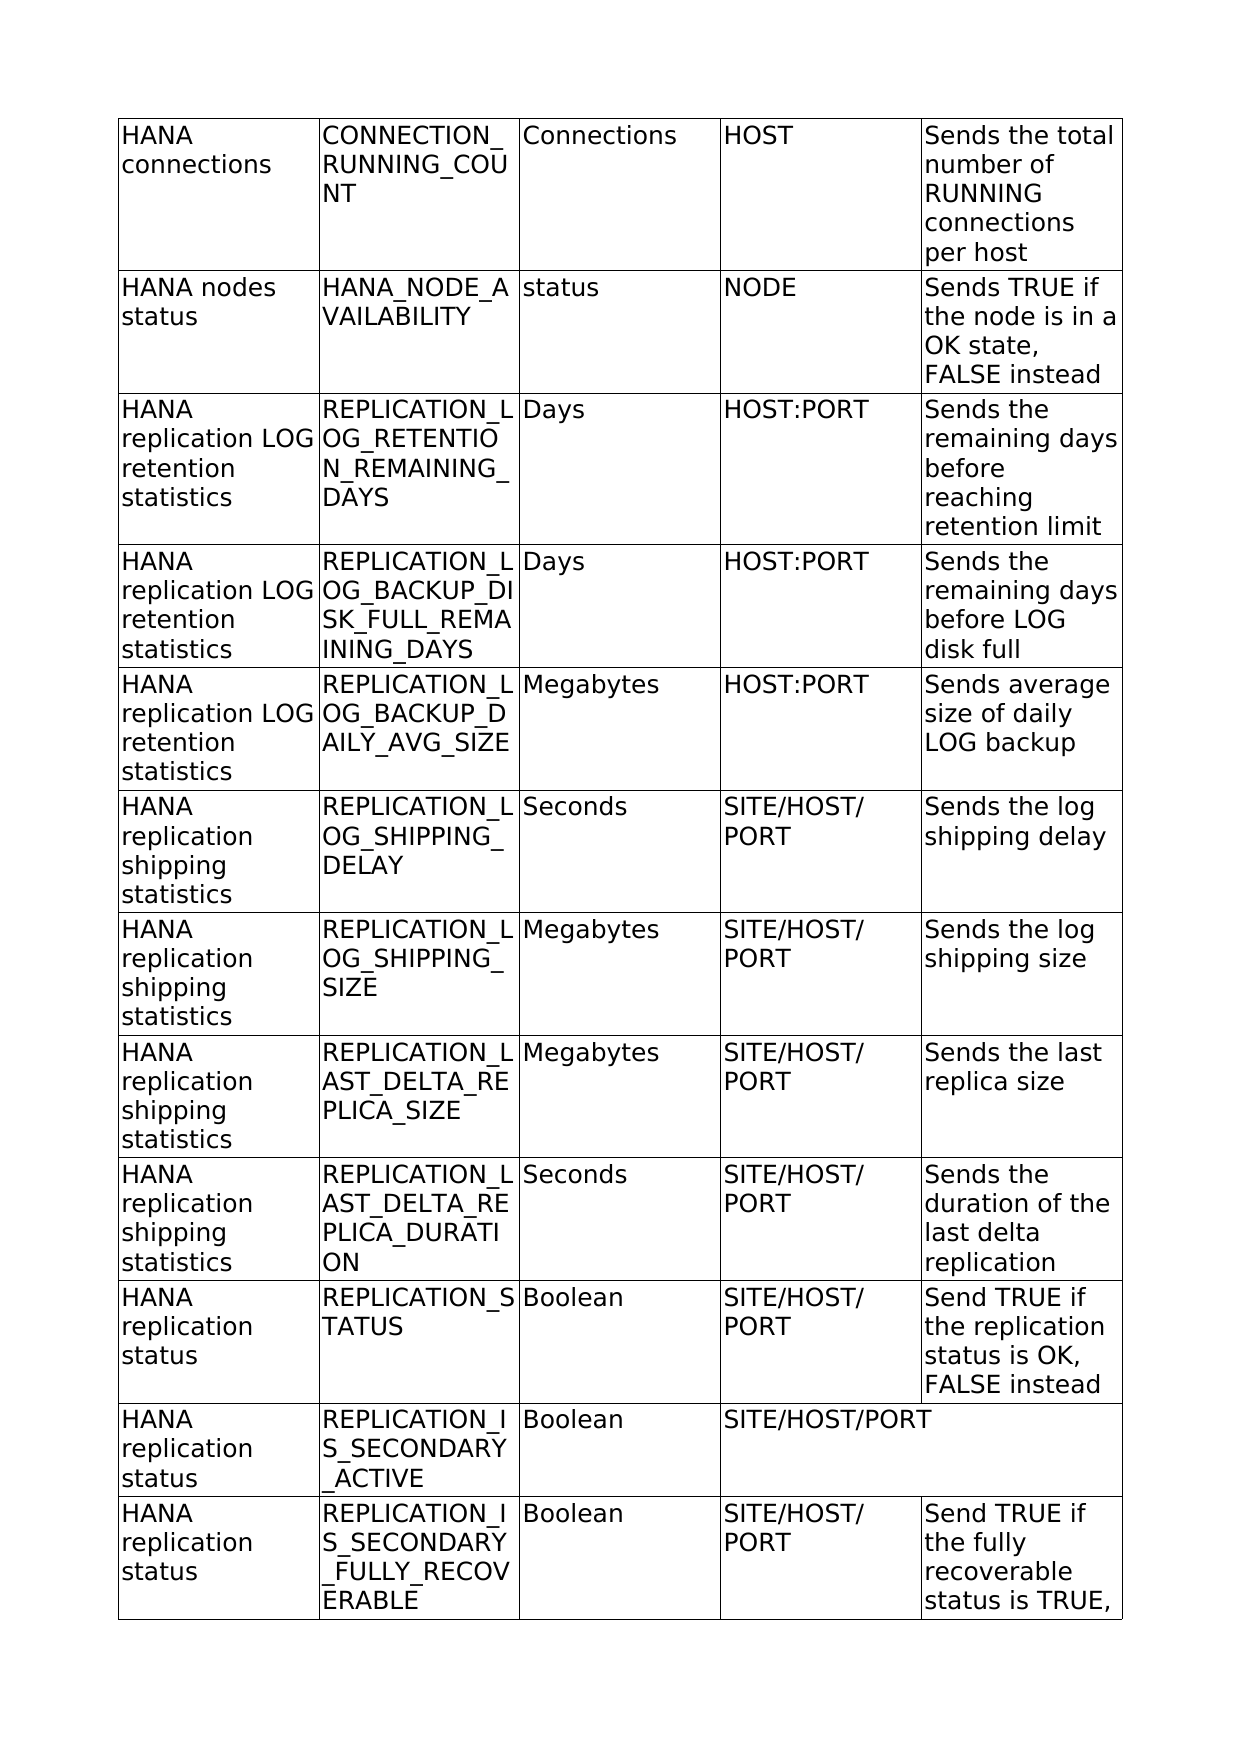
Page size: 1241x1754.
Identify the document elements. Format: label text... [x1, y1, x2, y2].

table_cell SITE/HOST/PORT [721, 1158, 921, 1280]
table_cell SITE/HOST/PORT [721, 1497, 921, 1618]
table_cell HANA replication status [119, 1497, 319, 1618]
table_cell Sends average size of daily LOG backup [922, 668, 1122, 789]
table_cell SITE/HOST/PORT [721, 1281, 921, 1402]
table_cell HANA_NODE_AVAILABILITY [320, 271, 519, 392]
table_cell Boolean [520, 1497, 720, 1618]
table_cell HANA replication LOG retention statistics [119, 545, 319, 667]
table_cell Seconds [520, 791, 720, 912]
table_cell REPLICATION_IS_SECONDARY_ACTIVE [320, 1404, 519, 1496]
table_cell Sends the duration of the last delta replication [922, 1158, 1122, 1280]
table_cell REPLICATION_LOG_RETENTION_REMAINING_DAYS [320, 394, 519, 544]
table_cell Megabytes [520, 913, 720, 1035]
table_cell status [520, 271, 720, 392]
table_cell Seconds [520, 1158, 720, 1280]
table_cell REPLICATION_LOG_SHIPPING_SIZE [320, 913, 519, 1035]
table_cell Send TRUE if the replication status is OK, FALSE instead [922, 1281, 1122, 1402]
table_cell HANA replication LOG retention statistics [119, 394, 319, 544]
table_cell SITE/HOST/PORT [721, 1404, 1122, 1496]
table_cell Connections [520, 119, 720, 270]
table_cell Sends the log shipping delay [922, 791, 1122, 912]
table_cell HOST [721, 119, 921, 270]
table_cell REPLICATION_LOG_SHIPPING_DELAY [320, 791, 519, 912]
table_cell HANA replication status [119, 1404, 319, 1496]
table_cell REPLICATION_LAST_DELTA_REPLICA_SIZE [320, 1036, 519, 1157]
table_cell Sends the remaining days before LOG disk full [922, 545, 1122, 667]
table_cell Sends the log shipping size [922, 913, 1122, 1035]
table_cell REPLICATION_LAST_DELTA_REPLICA_DURATION [320, 1158, 519, 1280]
table_cell Sends the remaining days before reaching retention limit [922, 394, 1122, 544]
table_cell Days [520, 545, 720, 667]
table_cell NODE [721, 271, 921, 392]
table_cell REPLICATION_IS_SECONDARY_FULLY_RECOVERABLE [320, 1497, 519, 1618]
table_cell HOST:PORT [721, 545, 921, 667]
table_cell SITE/HOST/PORT [721, 791, 921, 912]
table_cell Megabytes [520, 1036, 720, 1157]
table_cell HANA replication status [119, 1281, 319, 1402]
table_cell HANA nodes status [119, 271, 319, 392]
table_cell HANA replication shipping statistics [119, 791, 319, 912]
table_cell Sends TRUE if the node is in a OK state, FALSE instead [922, 271, 1122, 392]
table_cell Days [520, 394, 720, 544]
table_cell REPLICATION_LOG_BACKUP_DISK_FULL_REMAINING_DAYS [320, 545, 519, 667]
table_cell SITE/HOST/PORT [721, 1036, 921, 1157]
table_cell HANA replication shipping statistics [119, 1158, 319, 1280]
table_cell REPLICATION_LOG_BACKUP_DAILY_AVG_SIZE [320, 668, 519, 789]
table_cell HANA replication shipping statistics [119, 1036, 319, 1157]
table_cell Sends the last replica size [922, 1036, 1122, 1157]
table_cell SITE/HOST/PORT [721, 913, 921, 1035]
table_cell HOST:PORT [721, 394, 921, 544]
table_cell HANA connections [119, 119, 319, 270]
table_cell Megabytes [520, 668, 720, 789]
table_cell Sends the total number of RUNNING connections per host [922, 119, 1122, 270]
table_cell Boolean [520, 1404, 720, 1496]
table_cell Send TRUE if the fully recoverable status is TRUE, [922, 1497, 1122, 1618]
table_cell HANA replication LOG retention statistics [119, 668, 319, 789]
table_cell HOST:PORT [721, 668, 921, 789]
table_cell Boolean [520, 1281, 720, 1402]
table_cell REPLICATION_STATUS [320, 1281, 519, 1402]
table_cell CONNECTION_RUNNING_COUNT [320, 119, 519, 270]
table_cell HANA replication shipping statistics [119, 913, 319, 1035]
